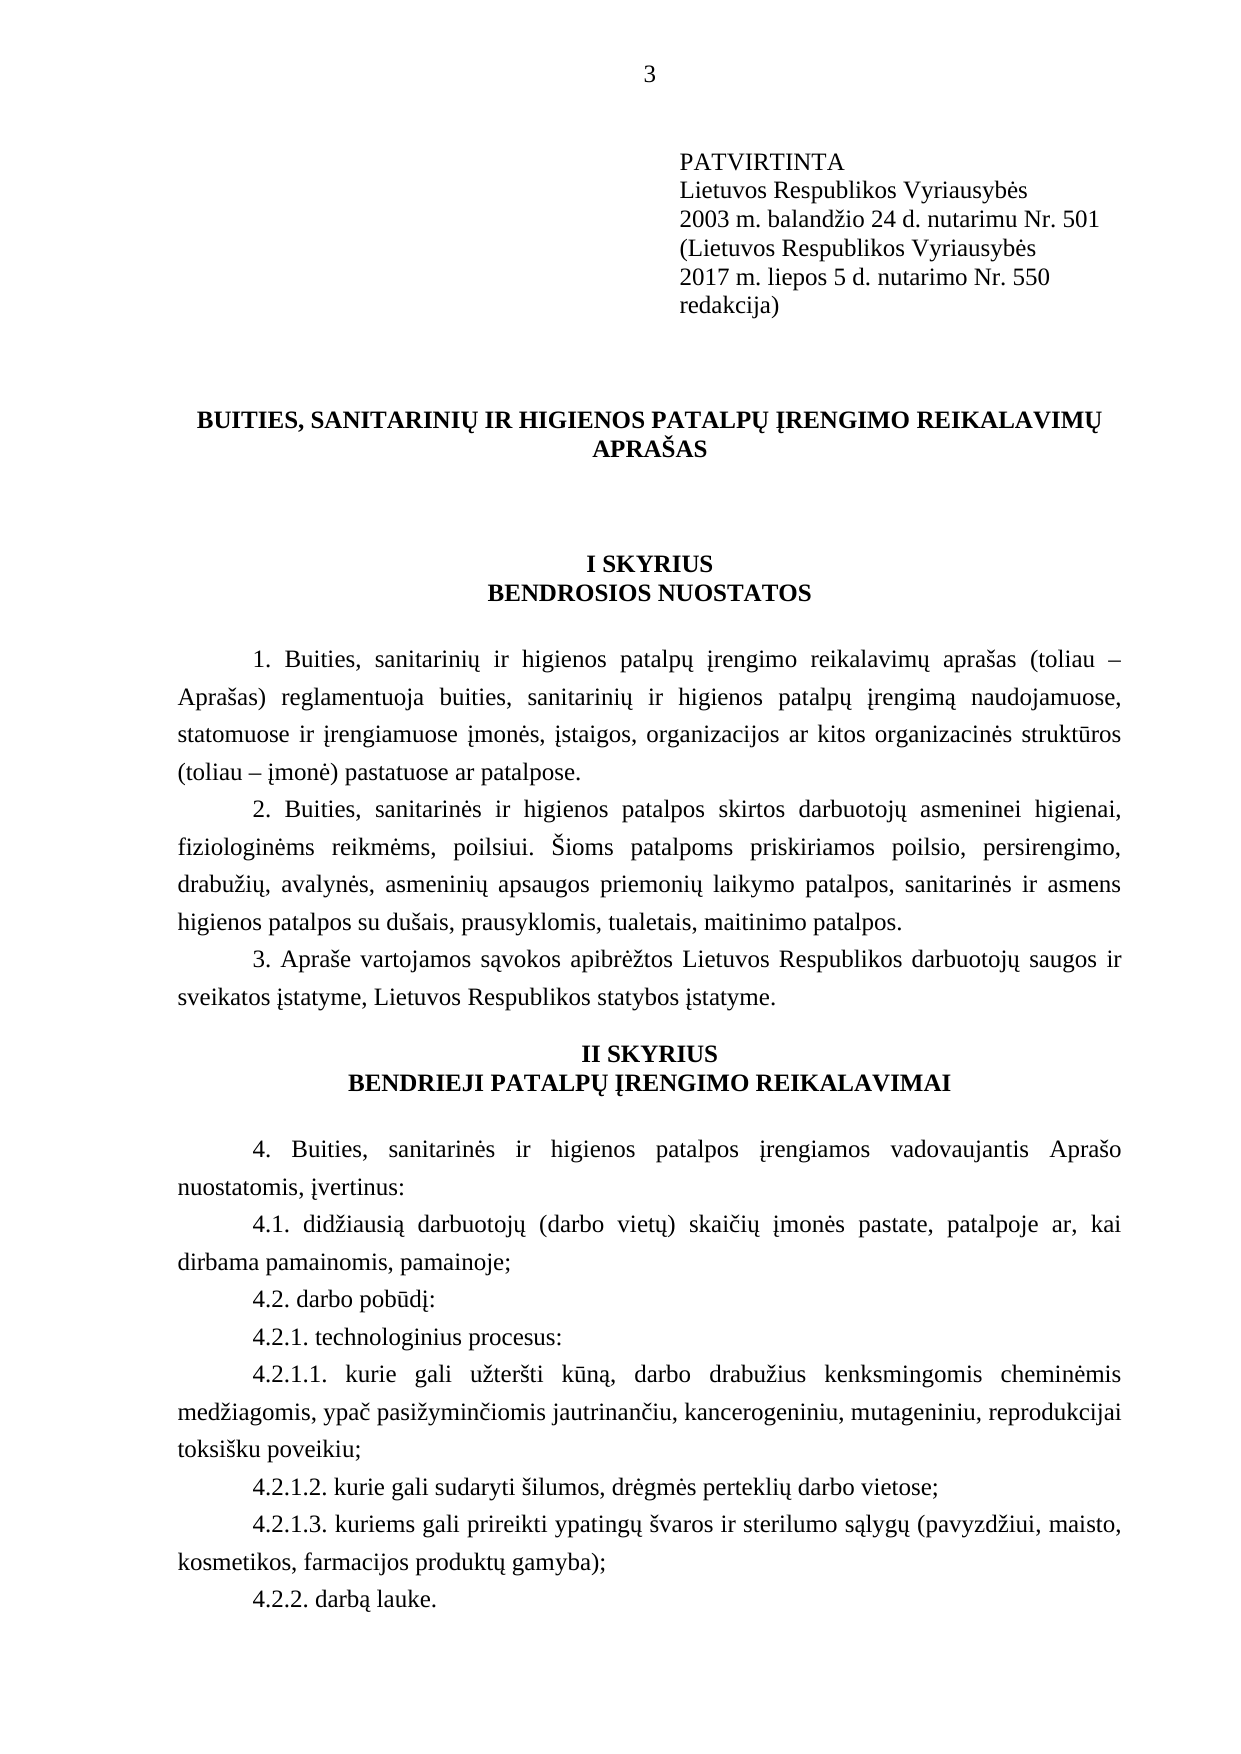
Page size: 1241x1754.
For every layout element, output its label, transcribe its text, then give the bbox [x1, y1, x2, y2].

text PATVIRTINTA Lietuvos Respublikos Vyriausybės 2003 m. balandžio 24 d. nutarimu Nr. 501 (Lietuvos Respublikos Vyriausybės 2017 m. liepos 5 d. nutarimo Nr. 550 redakcija) [679, 147, 1122, 319]
text II SKYRIUS [177, 1039, 1122, 1068]
text 4.2.2. darbą lauke. [177, 1576, 1122, 1613]
text 4.2.1.2. kurie gali sudaryti šilumos, drėgmės perteklių darbo vietose; [177, 1463, 1122, 1501]
text 3. Apraše vartojamos sąvokos apibrėžtos Lietuvos Respublikos darbuotojų saugos ir sveikatos įstatyme, Lietuvos Respublikos statybos įstatyme. [177, 936, 1122, 1011]
text 4.2.1.1. kurie gali užteršti kūną, darbo drabužius kenksmingomis cheminėmis medžiagomis, ypač pasižyminčiomis jautrinančiu, kancerogeniniu, mutageniniu, reprodukcijai toksišku poveikiu; [177, 1351, 1122, 1463]
text 4.2.1. technologinius procesus: [177, 1313, 1122, 1351]
text 4.2. darbo pobūdį: [177, 1276, 1122, 1313]
text I SKYRIUS [177, 549, 1122, 578]
text BENDROSIOS NUOSTATOS [177, 578, 1122, 607]
text 4.2.1.3. kuriems gali prireikti ypatingų švaros ir sterilumo sąlygų (pavyzdžiui, maisto, kosmetikos, farmacijos produktų gamyba); [177, 1501, 1122, 1576]
text 2. Buities, sanitarinės ir higienos patalpos skirtos darbuotojų asmeninei higienai, fiziologinėms reikmėms, poilsiui. Šioms patalpoms priskiriamos poilsio, persirengimo, drabužių, avalynės, asmeninių apsaugos priemonių laikymo patalpos, sanitarinės ir asmens higienos patalpos su dušais, prausyklomis, tualetais, maitinimo patalpos. [177, 786, 1122, 936]
text 1. Buities, sanitarinių ir higienos patalpų įrengimo reikalavimų aprašas (toliau – Aprašas) reglamentuoja buities, sanitarinių ir higienos patalpų įrengimą naudojamuose, statomuose ir įrengiamuose įmonės, įstaigos, organizacijos ar kitos organizacinės struktūros (toliau – įmonė) pastatuose ar patalpose. [177, 636, 1122, 786]
text 4. Buities, sanitarinės ir higienos patalpos įrengiamos vadovaujantis Aprašo nuostatomis, įvertinus: [177, 1126, 1122, 1201]
text 4.1. didžiausią darbuotojų (darbo vietų) skaičių įmonės pastate, patalpoje ar, kai dirbama pamainomis, pamainoje; [177, 1201, 1122, 1276]
text BENDRIEJI PATALPŲ ĮRENGIMO REIKALAVIMAI [177, 1068, 1122, 1097]
text BUITIES, SANITARINIŲ IR HIGIENOS PATALPŲ ĮRENGIMO REIKALAVIMŲ APRAŠAS [177, 406, 1122, 463]
